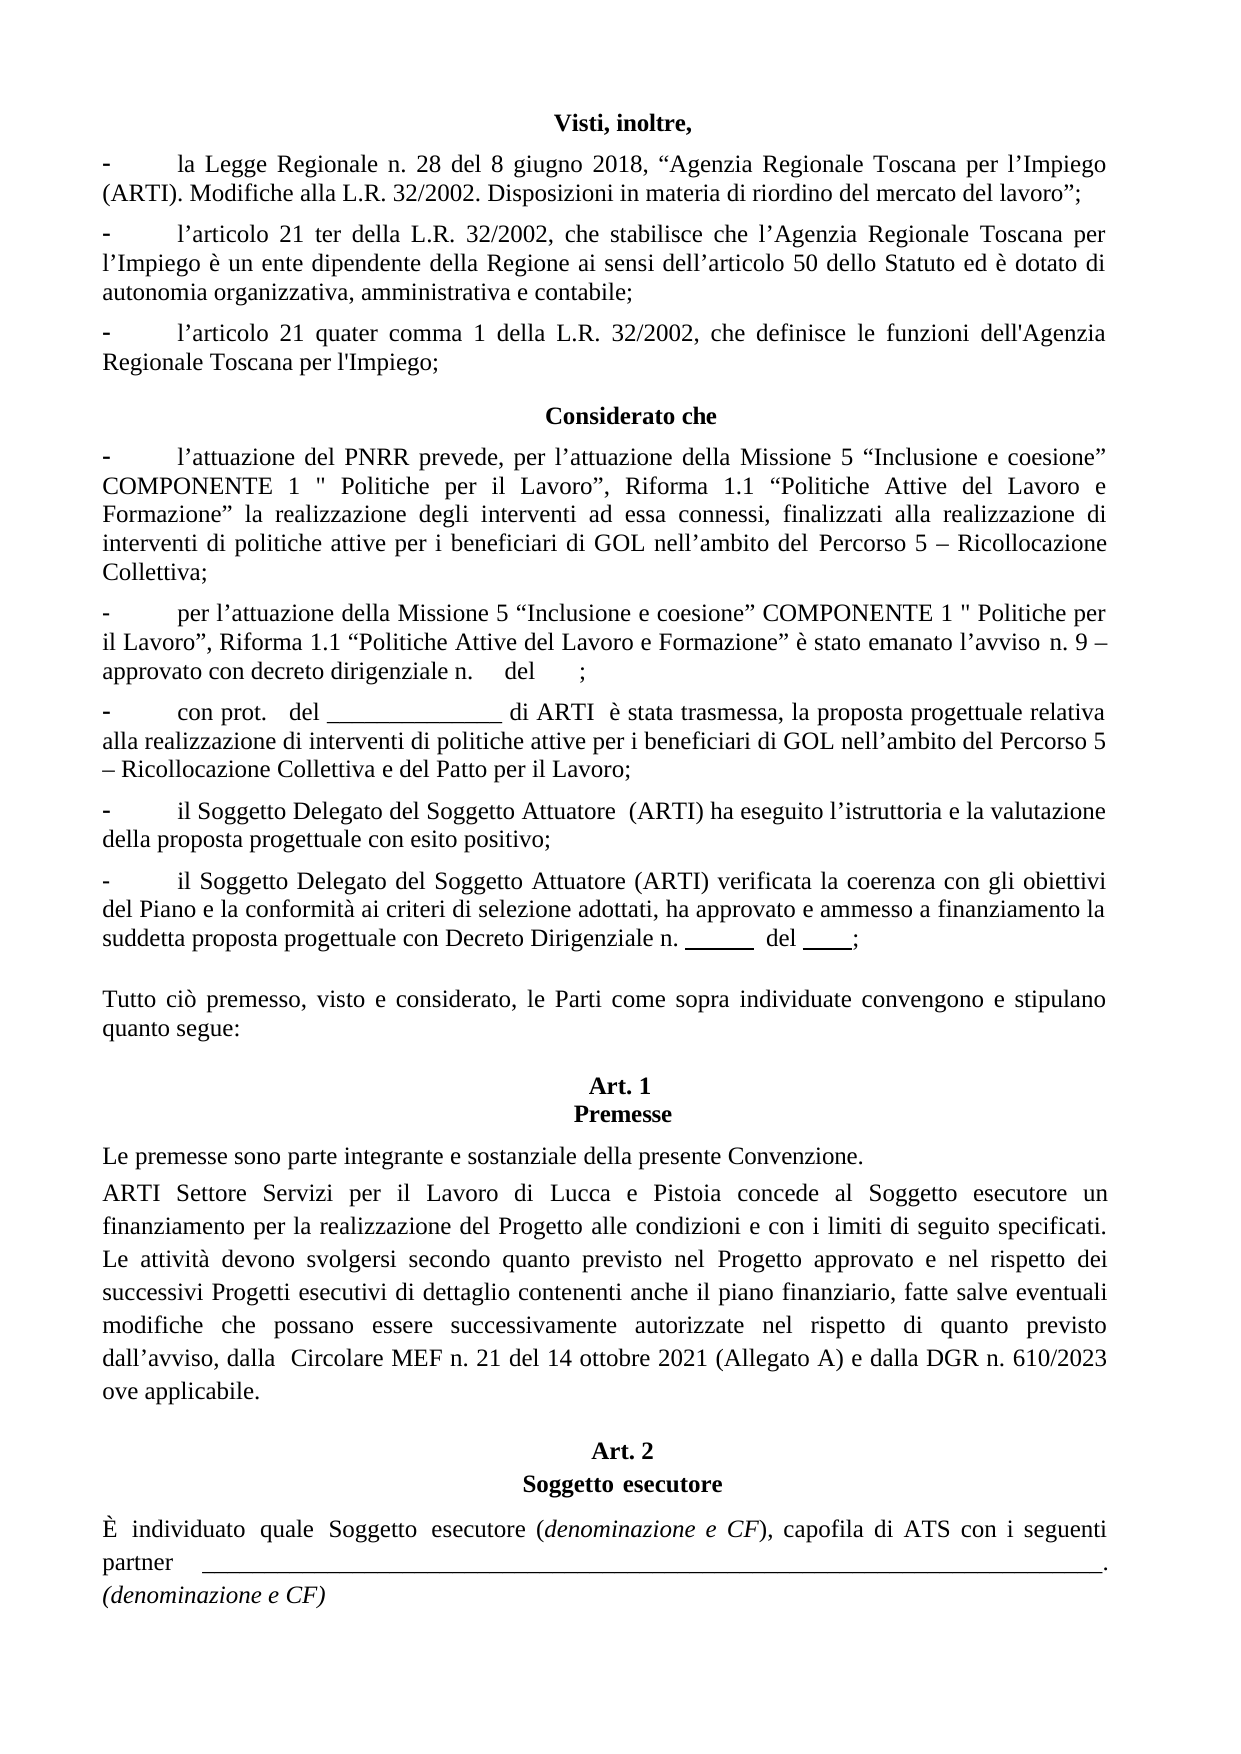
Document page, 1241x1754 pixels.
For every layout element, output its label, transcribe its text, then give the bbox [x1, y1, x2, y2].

text Premesse [102, 1099, 1144, 1128]
list il Soggetto Delegato del Soggetto Attuatore (ARTI) verificata la coerenza con gli obiettivi del Piano e la conformità ai criteri di selezione adottati, ha approvato e ammesso a finanziamento la suddetta proposta progettuale con Decreto Dirigenziale n. del ; [102, 866, 1107, 952]
text È individuato quale Soggetto esecutore (denominazione e CF), capofila di ATS con i seguenti partner ________________________________________________________________________. (denominazione e CF) [102, 1514, 1108, 1609]
text Considerato che [118, 401, 1144, 429]
list la Legge Regionale n. 28 del 8 giugno 2018, “Agenzia Regionale Toscana per l’Impiego (ARTI). Modifiche alla L.R. 32/2002. Disposizioni in materia di riordino del mercato del lavoro”; [102, 149, 1107, 207]
text Visti, inoltre, [102, 108, 1144, 137]
list l’attuazione del PNRR prevede, per l’attuazione della Missione 5 “Inclusione e coesione” COMPONENTE 1 " Politiche per il Lavoro”, Riforma 1.1 “Politiche Attive del Lavoro e Formazione” la realizzazione degli interventi ad essa connessi, finalizzati alla realizzazione di interventi di politiche attive per i beneficiari di GOL nell’ambito del Percorso 5 – Ricollocazione Collettiva; [102, 442, 1107, 586]
list con prot. del ______________ di ARTI è stata trasmessa, la proposta progettuale relativa alla realizzazione di interventi di politiche attive per i beneficiari di GOL nell’ambito del Percorso 5 – Ricollocazione Collettiva e del Patto per il Lavoro; [102, 697, 1107, 783]
list l’articolo 21 ter della L.R. 32/2002, che stabilisce che l’Agenzia Regionale Toscana per l’Impiego è un ente dipendente della Regione ai sensi dell’articolo 50 dello Statuto ed è dotato di autonomia organizzativa, amministrativa e contabile; [102, 219, 1107, 306]
text Soggetto esecutore [102, 1469, 1143, 1497]
text Art. 1 [102, 1071, 1144, 1099]
text Tutto ciò premesso, visto e considerato, le Parti come sopra individuate convengono e stipulano quanto segue: [102, 984, 1108, 1042]
list il Soggetto Delegato del Soggetto Attuatore (ARTI) ha eseguito l’istruttoria e la valutazione della proposta progettuale con esito positivo; [102, 796, 1107, 853]
list l’articolo 21 quater comma 1 della L.R. 32/2002, che definisce le funzioni dell'Agenzia Regionale Toscana per l'Impiego; [102, 318, 1107, 376]
text Art. 2 [102, 1436, 1143, 1464]
text Le premesse sono parte integrante e sostanziale della presente Convenzione. [102, 1141, 1144, 1169]
text ARTI Settore Servizi per il Lavoro di Lucca e Pistoia concede al Soggetto esecutore un finanziamento per la realizzazione del Progetto alle condizioni e con i limiti di seguito specificati. Le attività devono svolgersi secondo quanto previsto nel Progetto approvato e nel rispetto dei successivi Progetti esecutivi di dettaglio contenenti anche il piano finanziario, fatte salve eventuali modifiche che possano essere successivamente autorizzate nel rispetto di quanto previsto dall’avviso, dalla Circolare MEF n. 21 del 14 ottobre 2021 (Allegato A) e dalla DGR n. 610/2023 ove applicabile. [102, 1178, 1108, 1405]
list per l’attuazione della Missione 5 “Inclusione e coesione” COMPONENTE 1 " Politiche per il Lavoro”, Riforma 1.1 “Politiche Attive del Lavoro e Formazione” è stato emanato l’avviso n. 9 – approvato con decreto dirigenziale n. del ; [102, 598, 1107, 684]
